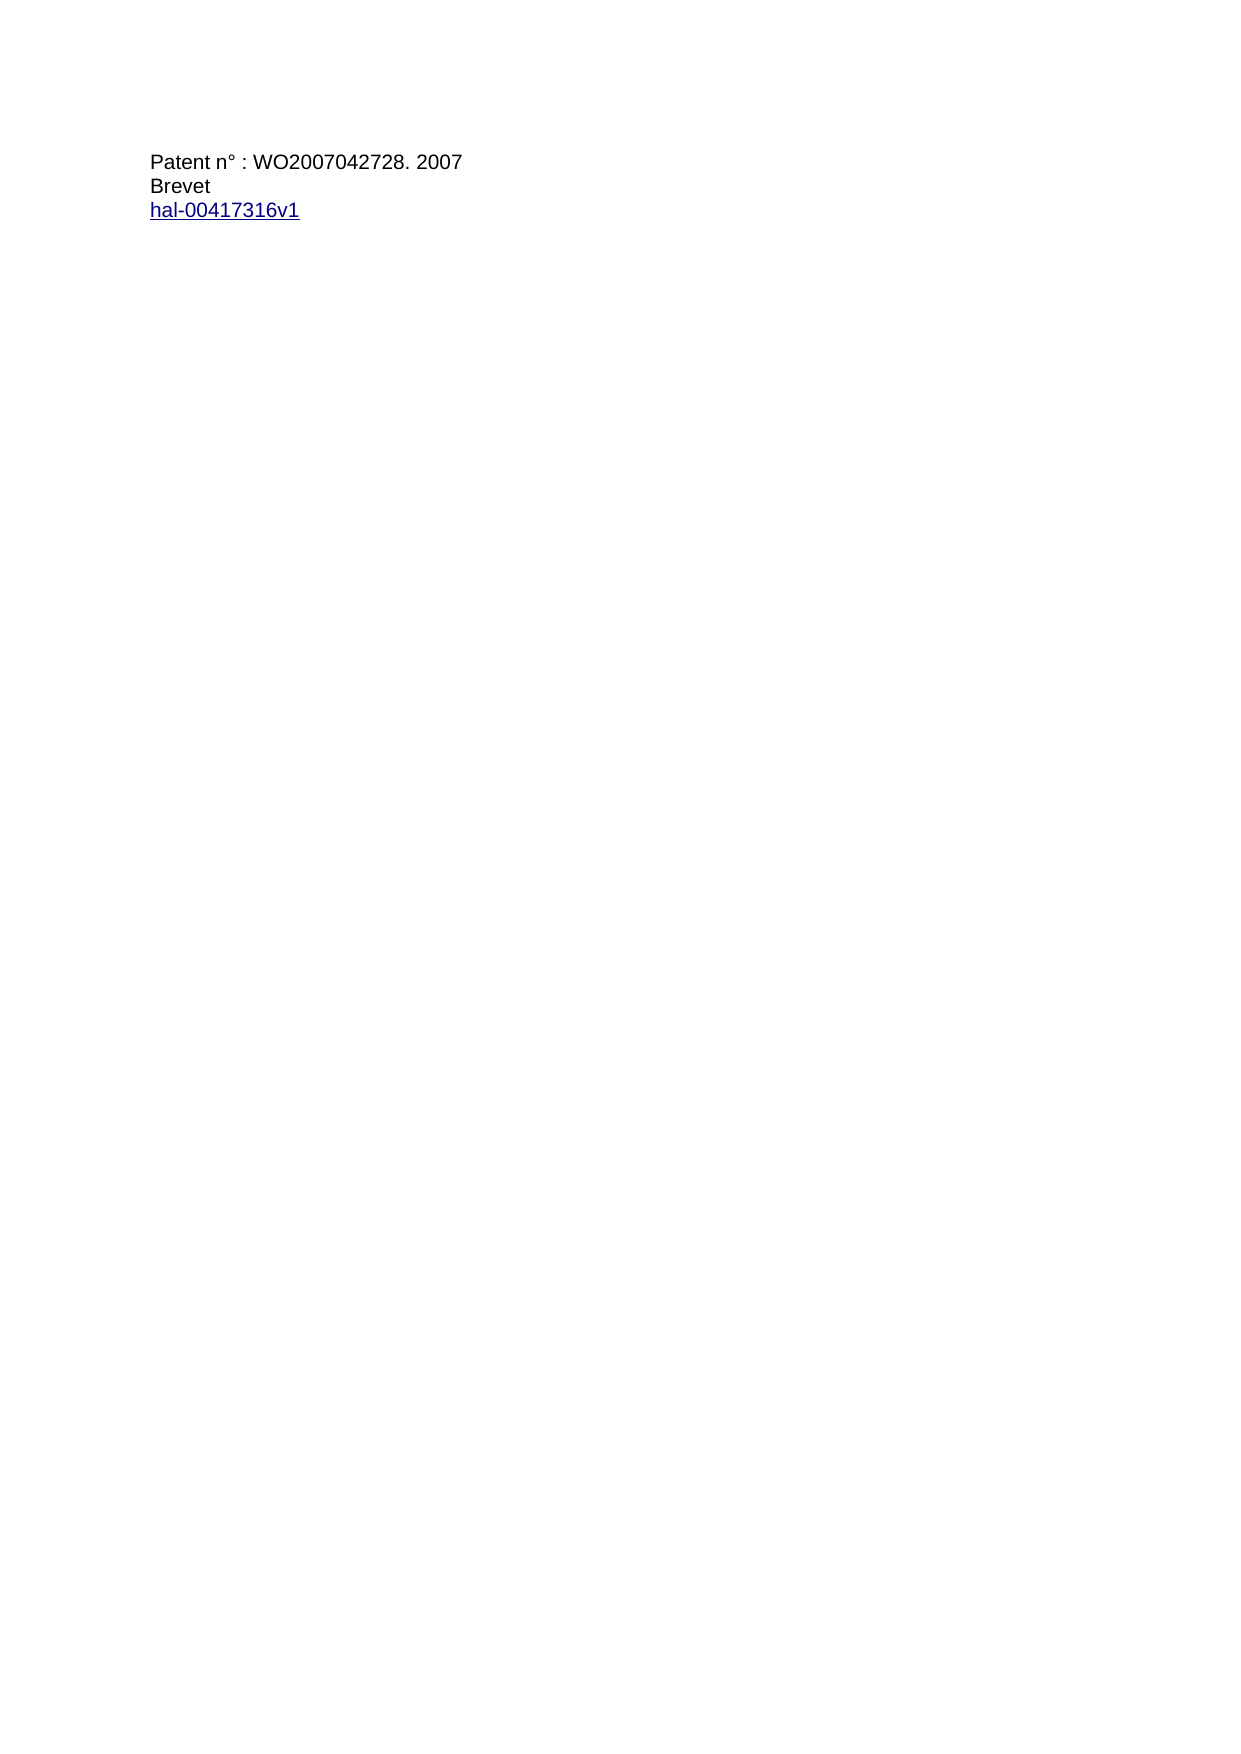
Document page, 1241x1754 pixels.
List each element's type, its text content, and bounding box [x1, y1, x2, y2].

table_cell Patent n° : WO2007042728. 2007 Brevet hal-00417316v1 [150, 150, 1090, 222]
